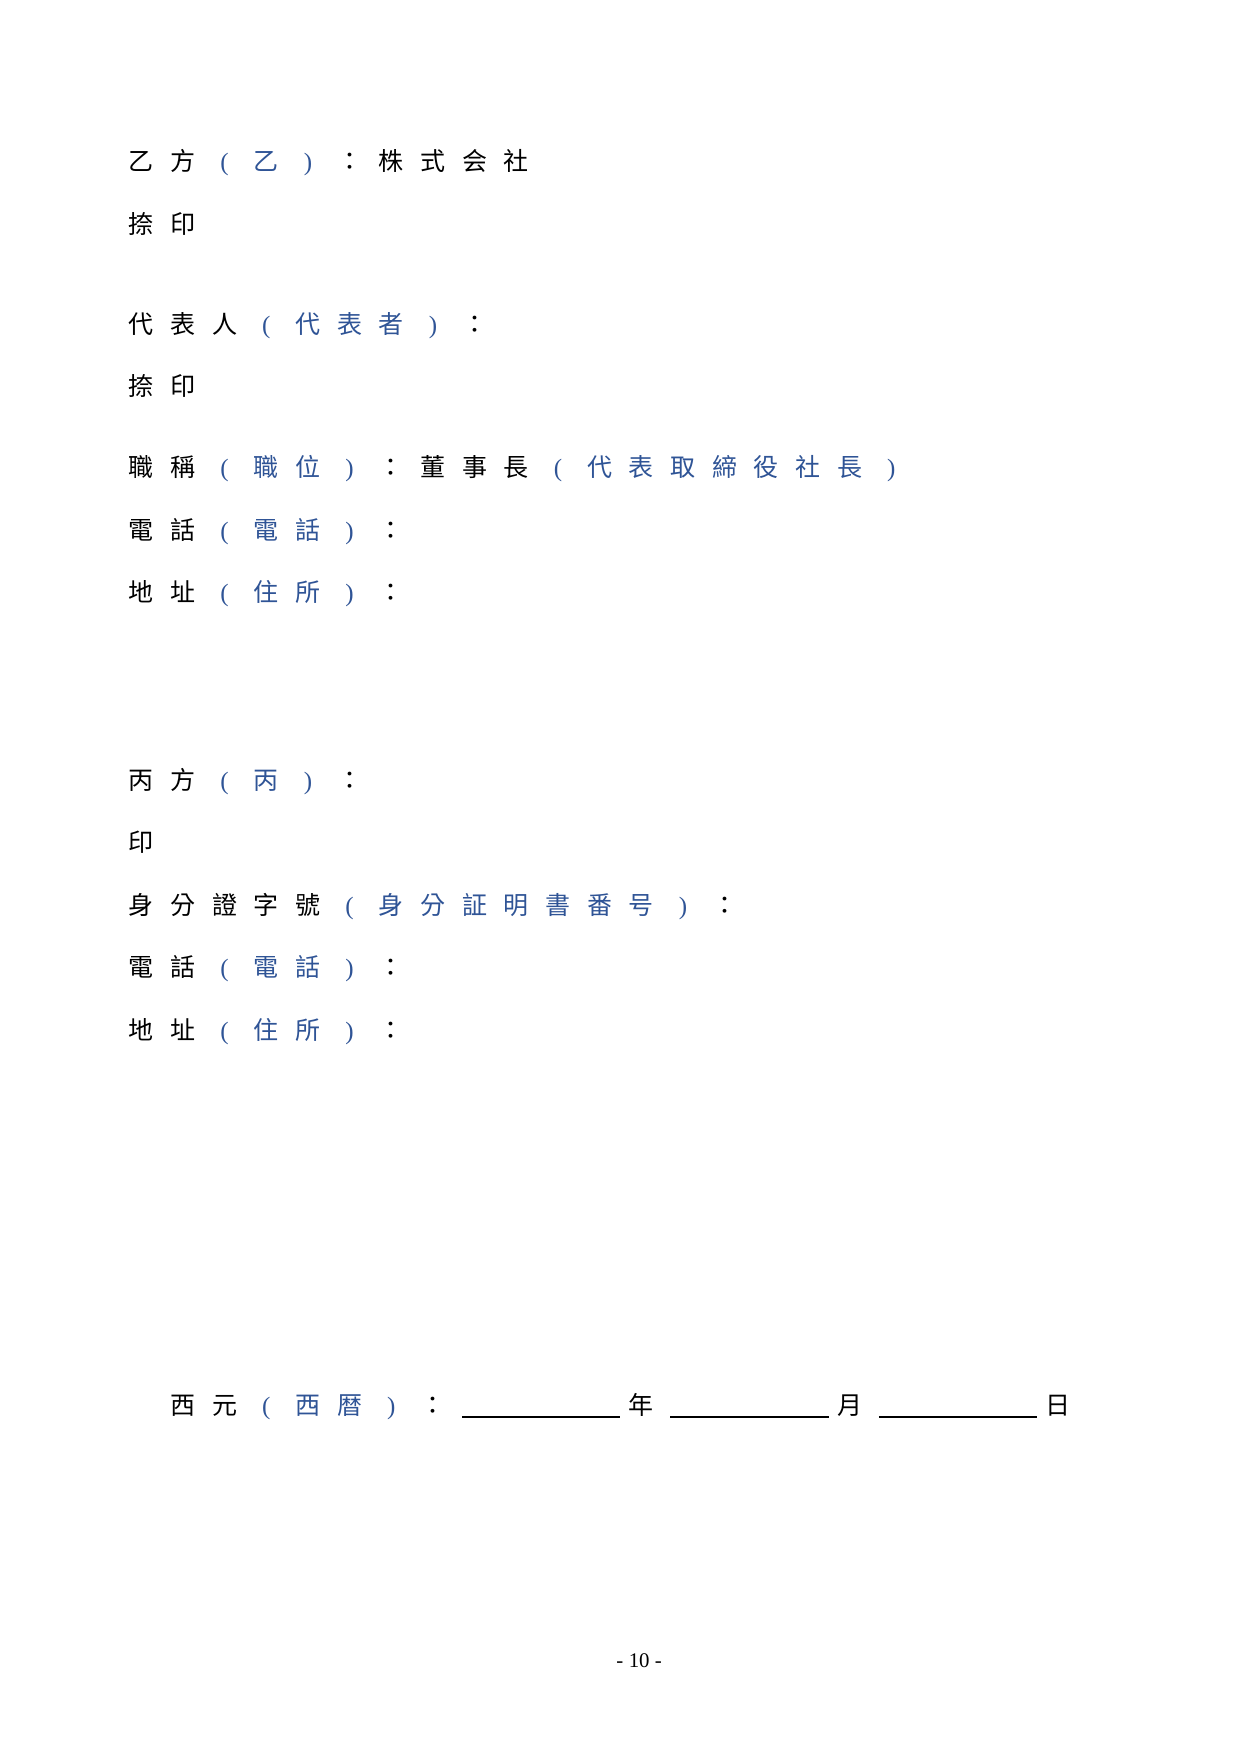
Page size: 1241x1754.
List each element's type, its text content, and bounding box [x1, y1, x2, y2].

text 地址(住所)： [120, 987, 1120, 1049]
text 電話(電話)： [120, 487, 1120, 549]
text 代表人(代表者)： 捺印 [120, 281, 1120, 406]
text 身分證字號(身分証明書番号)： [120, 862, 1120, 924]
text 丙方(丙)： 印 [120, 737, 1120, 862]
text 乙方(乙)：株式会社 捺印 [120, 118, 1120, 243]
text 地址(住所)： [120, 549, 1120, 612]
text 西元(西暦)： 年 月 日 [120, 1362, 1120, 1424]
text 電話(電話)： [120, 924, 1120, 987]
text 職稱(職位)：董事長(代表取締役社長) [120, 424, 1120, 487]
